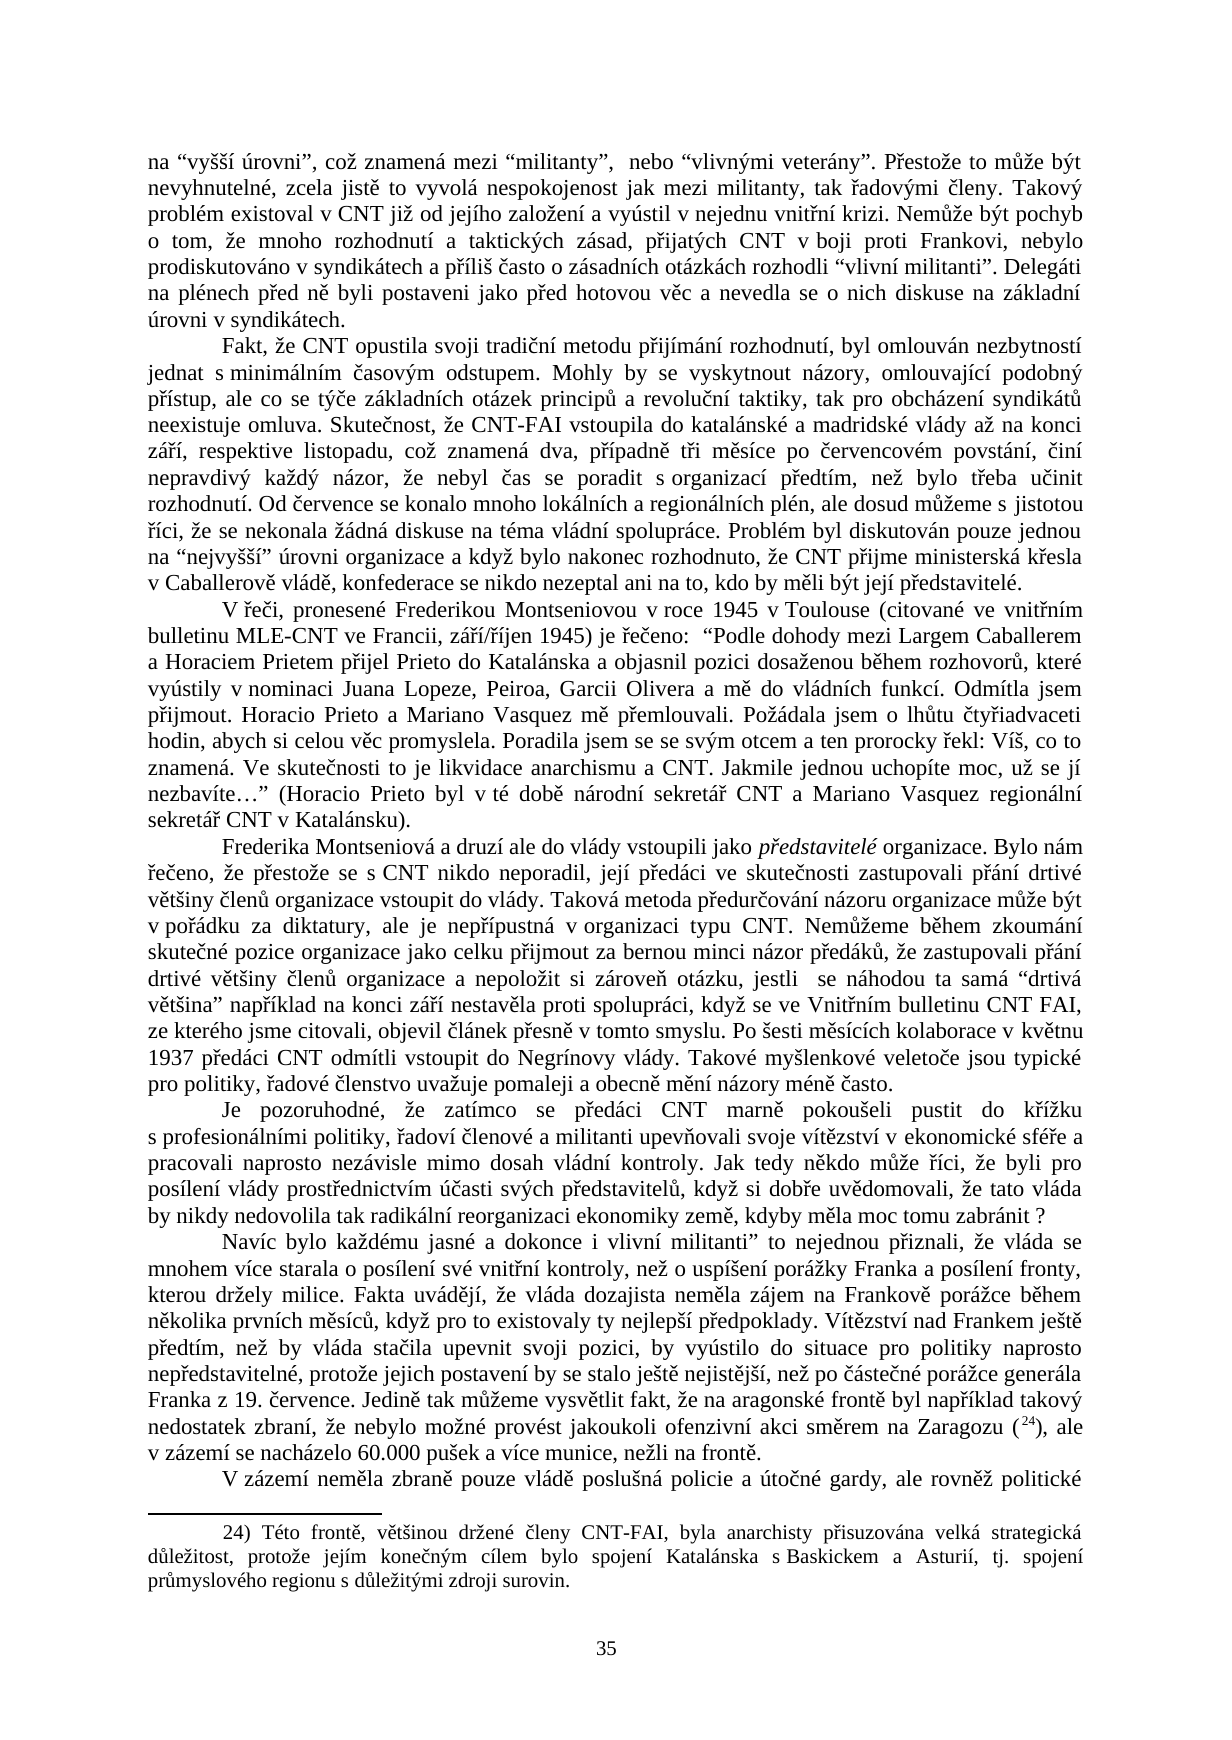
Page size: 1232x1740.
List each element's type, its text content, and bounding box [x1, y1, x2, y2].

text ) Této frontě, většinou držené členy CNT-FAI, byla anarchisty přisuzována velká strategická důležitost, protože jejím konečným cílem bylo spojení Katalánska s Baskickem a Asturií, tj. spojení průmyslového regionu s důležitými zdroji surovin. [148, 1520, 1083, 1592]
text Frederika Montseniová a druzí ale do vlády vstoupili jako představitelé organizace. Bylo nám řečeno, že přestože se s CNT nikdo neporadil, její předáci ve skutečnosti zastupovali přání drtivé většiny členů organizace vstoupit do vlády. Taková metoda předurčování názoru organizace může být v pořádku za diktatury, ale je nepřípustná v organizaci typu CNT. Nemůžeme během zkoumání skutečné pozice organizace jako celku přijmout za bernou minci názor předáků, že zastupovali přání drtivé většiny členů organizace a nepoložit si zároveň otázku, jestli se náhodou ta samá “drtivá většina” například na konci září nestavěla proti spolupráci, když se ve Vnitřním bulletinu CNT FAI, ze kterého jsme citovali, objevil článek přesně v tomto smyslu. Po šesti měsících kolaborace v květnu 1937 předáci CNT odmítli vstoupit do Negrínovy vlády. Takové myšlenkové veletoče jsou typické pro politiky, řadové členstvo uvažuje pomaleji a obecně mění názory méně často. [148, 833, 1083, 1096]
text V řeči, pronesené Frederikou Montseniovou v roce 1945 v Toulouse (citované ve vnitřním bulletinu MLE-CNT ve Francii, září/říjen 1945) je řečeno: “Podle dohody mezi Largem Caballerem a Horaciem Prietem přijel Prieto do Katalánska a objasnil pozici dosaženou během rozhovorů, které vyústily v nominaci Juana Lopeze, Peiroa, Garcii Olivera a mě do vládních funkcí. Odmítla jsem přijmout. Horacio Prieto a Mariano Vasquez mě přemlouvali. Požádala jsem o lhůtu čtyřiadvaceti hodin, abych si celou věc promyslela. Poradila jsem se se svým otcem a ten prorocky řekl: Víš, co to znamená. Ve skutečnosti to je likvidace anarchismu a CNT. Jakmile jednou uchopíte moc, už se jí nezbavíte…” (Horacio Prieto byl v té době národní sekretář CNT a Mariano Vasquez regionální sekretář CNT v Katalánsku). [148, 596, 1083, 833]
text Fakt, že CNT opustila svoji tradiční metodu přijímání rozhodnutí, byl omlouván nezbytností jednat s minimálním časovým odstupem. Mohly by se vyskytnout názory, omlouvající podobný přístup, ale co se týče základních otázek principů a revoluční taktiky, tak pro obcházení syndikátů neexistuje omluva. Skutečnost, že CNT-FAI vstoupila do katalánské a madridské vlády až na konci září, respektive listopadu, což znamená dva, případně tři měsíce po červencovém povstání, činí nepravdivý každý názor, že nebyl čas se poradit s organizací předtím, než bylo třeba učinit rozhodnutí. Od července se konalo mnoho lokálních a regionálních plén, ale dosud můžeme s jistotou říci, že se nekonala žádná diskuse na téma vládní spolupráce. Problém byl diskutován pouze jednou na “nejvyšší” úrovni organizace a když bylo nakonec rozhodnuto, že CNT přijme ministerská křesla v Caballerově vládě, konfederace se nikdo nezeptal ani na to, kdo by měli být její představitelé. [148, 332, 1083, 596]
text na “vyšší úrovni”, což znamená mezi “militanty”, nebo “vlivnými veterány”. Přestože to může být nevyhnutelné, zcela jistě to vyvolá nespokojenost jak mezi militanty, tak řadovými členy. Takový problém existoval v CNT již od jejího založení a vyústil v nejednu vnitřní krizi. Nemůže být pochyb o tom, že mnoho rozhodnutí a taktických zásad, přijatých CNT v boji proti Frankovi, nebylo prodiskutováno v syndikátech a příliš často o zásadních otázkách rozhodli “vlivní militanti”. Delegáti na plénech před ně byli postaveni jako před hotovou věc a nevedla se o nich diskuse na základní úrovni v syndikátech. [148, 148, 1083, 332]
text V zázemí neměla zbraně pouze vládě poslušná policie a útočné gardy, ale rovněž politické [148, 1465, 1083, 1492]
text Navíc bylo každému jasné a dokonce i vlivní militanti” to nejednou přiznali, že vláda se mnohem více starala o posílení své vnitřní kontroly, než o uspíšení porážky Franka a posílení fronty, kterou držely milice. Fakta uvádějí, že vláda dozajista neměla zájem na Frankově porážce během několika prvních měsíců, když pro to existovaly ty nejlepší předpoklady. Vítězství nad Frankem ještě předtím, než by vláda stačila upevnit svoji pozici, by vyústilo do situace pro politiky naprosto nepředstavitelné, protože jejich postavení by se stalo ještě nejistější, než po částečné porážce generála Franka z 19. července. Jedině tak můžeme vysvětlit fakt, že na aragonské frontě byl například takový nedostatek zbraní, že nebylo možné provést jakoukoli ofenzivní akci směrem na Zaragozu (), ale v zázemí se nacházelo 60.000 pušek a více munice, nežli na frontě. [148, 1228, 1083, 1465]
text Je pozoruhodné, že zatímco se předáci CNT marně pokoušeli pustit do křížku s profesionálními politiky, řadoví členové a militanti upevňovali svoje vítězství v ekonomické sféře a pracovali naprosto nezávisle mimo dosah vládní kontroly. Jak tedy někdo může říci, že byli pro posílení vlády prostřednictvím účasti svých představitelů, když si dobře uvědomovali, že tato vláda by nikdy nedovolila tak radikální reorganizaci ekonomiky země, kdyby měla moc tomu zabránit ? [148, 1096, 1083, 1228]
